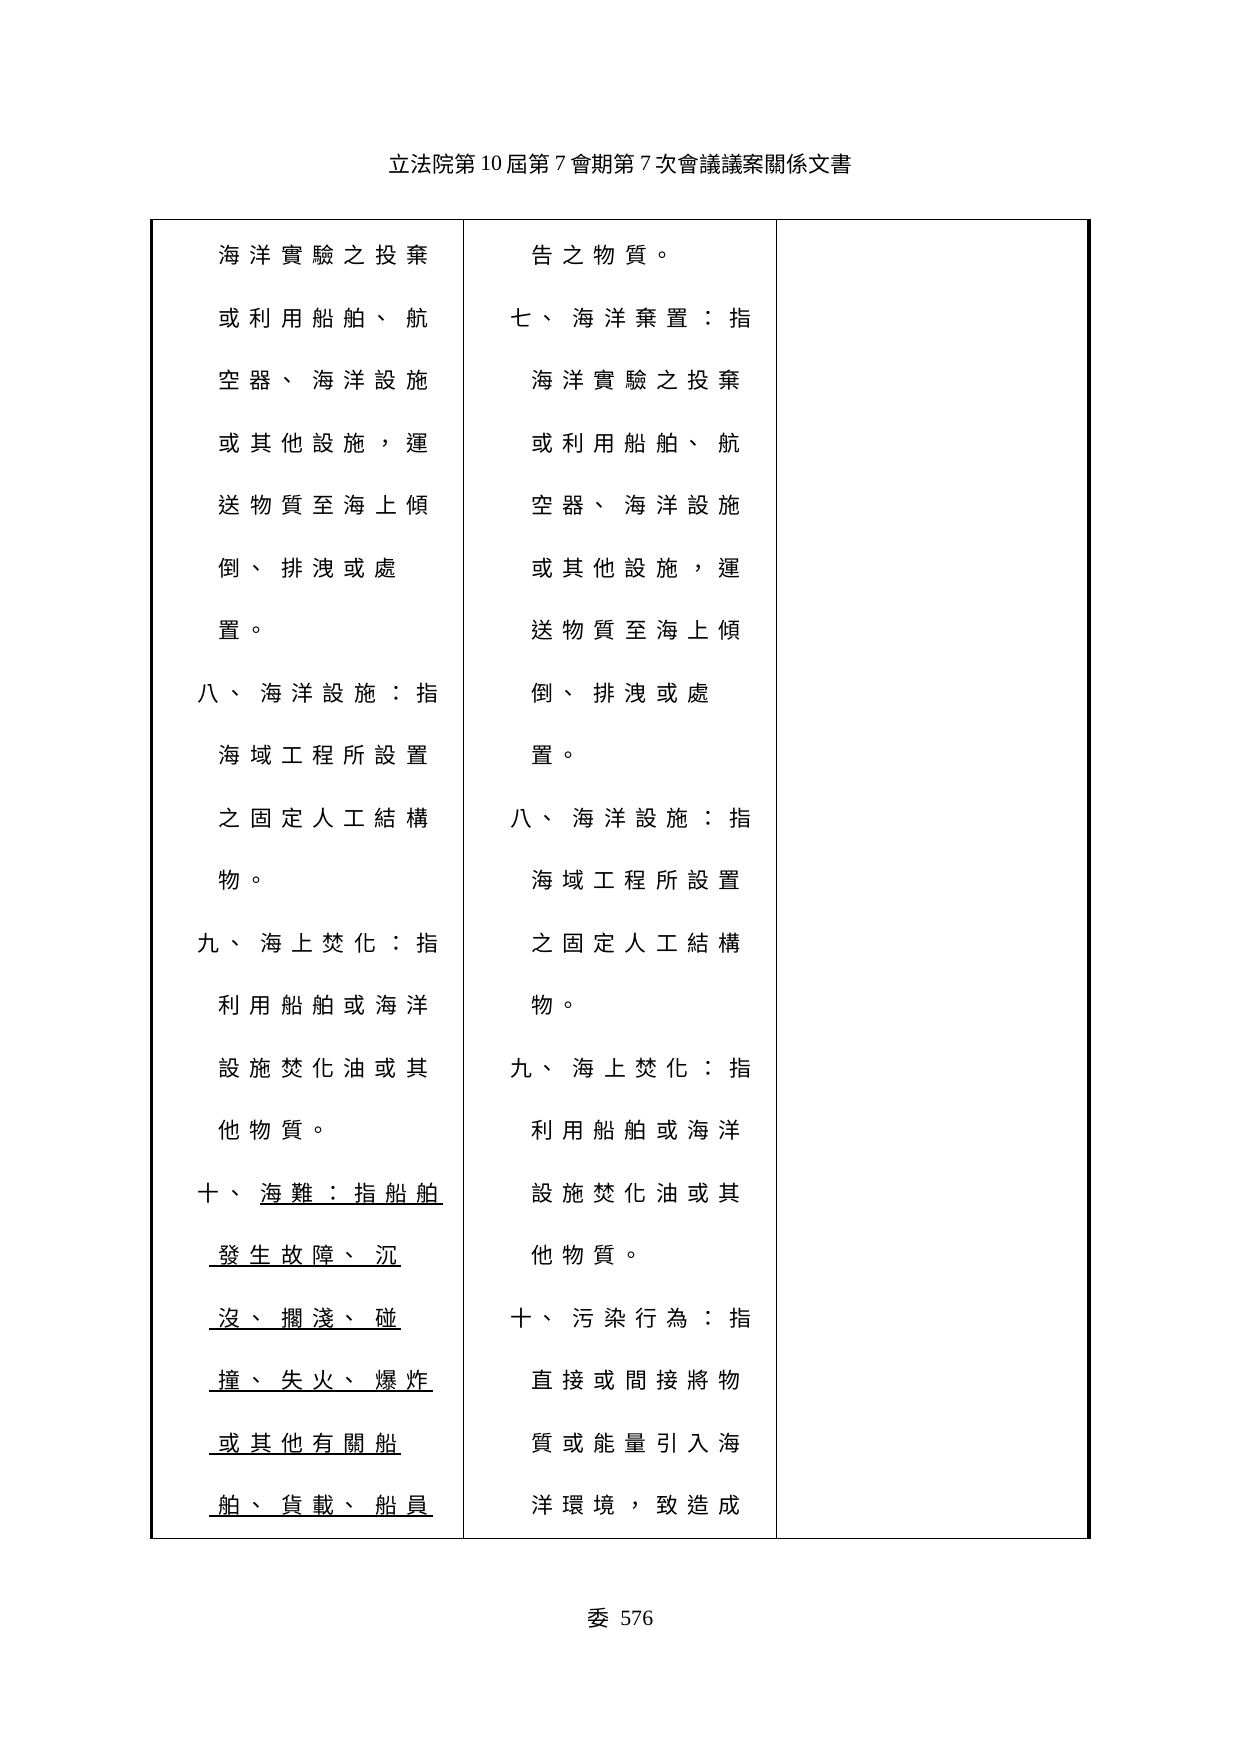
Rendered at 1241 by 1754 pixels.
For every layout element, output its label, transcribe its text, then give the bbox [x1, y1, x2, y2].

table_cell [777, 220, 1087, 1538]
table_cell 告之物質。 七、海洋棄置：指海洋實驗之投棄或利用船舶、航空器、海洋設施或其他設施，運送物質至海上傾倒、排洩或處置。 八、海洋設施：指海域工程所設置之固定人工結構物。 九、海上焚化：指利用船舶或海洋設施焚化油或其他物質。 十、污染行為：指直接或間接將物質或能量引入海洋環境，致造成 [464, 220, 776, 1538]
table_cell 第三條 本法用詞，定義如下： 一、有害物質：指依聯合國國際海事組織所定國際海運危險品準則所指定之物質。 二、海洋環境品質標準：指基於國家整體海洋環境保護目的所定之目標值。 三、海洋環境管制標準：指為達成海洋環境品質標準所定分區、分階段之目標值。 四、海域工程：指在前條第一項所定範圍內，從事之探勘、開採、輸送、興建、敷設、修繕、抽砂、浚渫、打撈、掩埋、填土、發電或其他工程。 五、油：指原油、重油、潤滑油、輕油、煤油、揮發油或其他經中央主管機關公告之油及含油之混合物。 六、排洩：指排放、溢出、洩漏廢（污）水、油、廢棄物、有害物質或其他經中央主管機關公告之物質。 七、海洋棄置：指海洋實驗之投棄或利用船舶、航空器、海洋設施或其他設施，運送物質至海上傾倒、排洩或處置。 八、海洋設施：指海域工程所設置之固定人工結構物。 九、海上焚化：指利用船舶或海洋設施焚化油或其他物質。 十、海難：指船舶發生故障、沉沒、擱淺、碰撞、失火、爆炸或其他有關船舶、貨載、船員或旅客之非常事故。 十一、污染行為：指直接或間接將物質或能量引入海洋環境，致造成或可能造成人體、財產、天然資源或自然生態損害之行為。 十二、海洋廢棄物：指遭人為丟置或遺棄進入海洋之任何人造或經加工之持久性固體或是液體。 十三、船舶所有人：指船舶所有權人、承租人、經理人及營運人。 [153, 220, 463, 1538]
